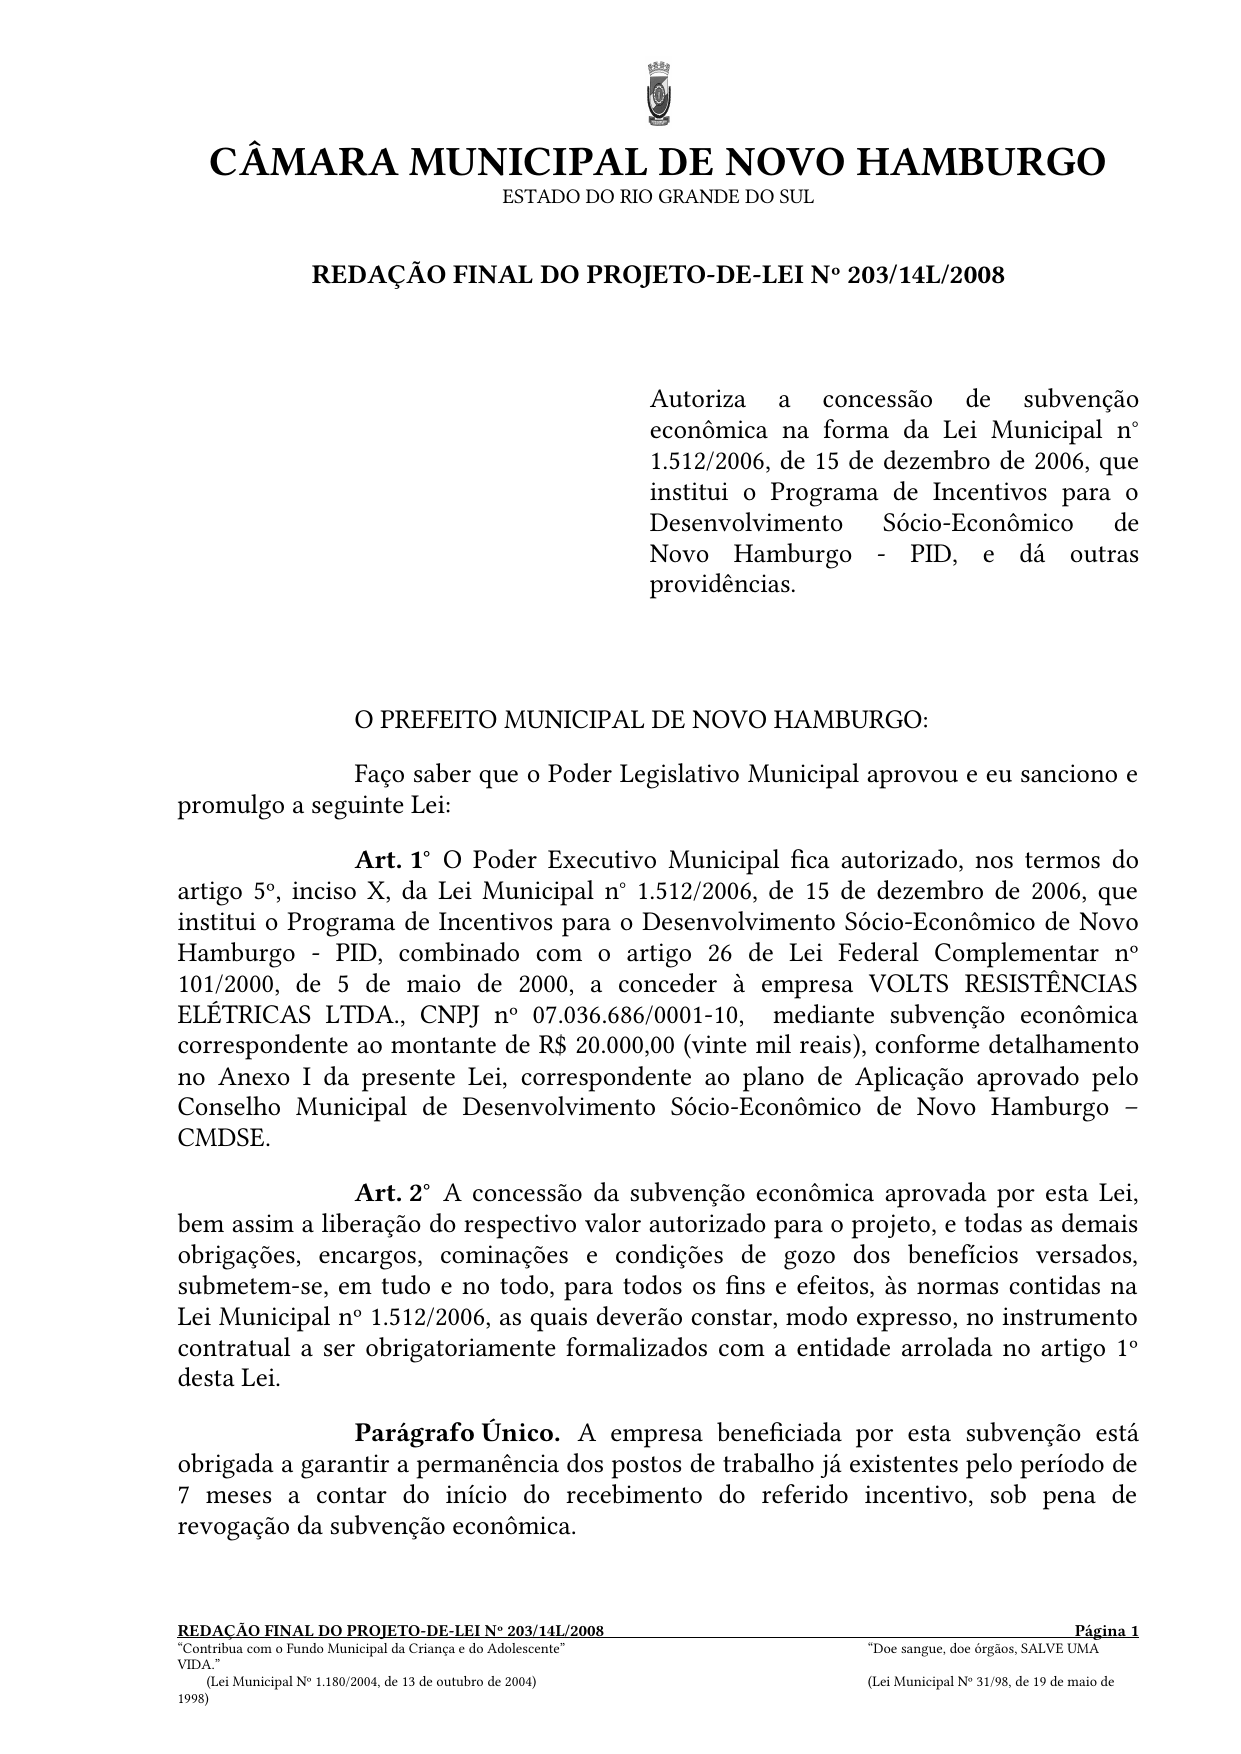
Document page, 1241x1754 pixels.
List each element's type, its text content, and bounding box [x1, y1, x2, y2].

text Parágrafo Único. A empresa beneficiada por esta subvenção está obrigada a garantir a permanência dos postos de trabalho já existentes pelo período de 7 meses a contar do início do recebimento do referido incentivo, sob pena de revogação da subvenção econômica. [177, 1417, 1140, 1541]
text Faço saber que o Poder Legislativo Municipal aprovou e eu sanciono e promulgo a seguinte Lei: [177, 759, 1140, 821]
text REDAÇÃO FINAL DO PROJETO-DE-LEI Nº 203/14L/2008 [177, 259, 1140, 290]
text Art. 2° A concessão da subvenção econômica aprovada por esta Lei, bem assim a liberação do respectivo valor autorizado para o projeto, e todas as demais obrigações, encargos, cominações e condições de gozo dos benefícios versados, submetem-se, em tudo e no todo, para todos os fins e efeitos, às normas contidas na Lei Municipal nº 1.512/2006, as quais deverão constar, modo expresso, no instrumento contratual a ser obrigatoriamente formalizados com a entidade arrolada no artigo 1º desta Lei. [177, 1177, 1140, 1393]
text O PREFEITO MUNICIPAL DE NOVO HAMBURGO: [177, 704, 1140, 735]
text Autoriza a concessão de subvenção econômica na forma da Lei Municipal n° 1.512/2006, de 15 de dezembro de 2006, que institui o Programa de Incentivos para o Desenvolvimento Sócio-Econômico de Novo Hamburgo - PID, e dá outras providências. [649, 383, 1140, 599]
text Art. 1° O Poder Executivo Municipal fica autorizado, nos termos do artigo 5º, inciso X, da Lei Municipal n° 1.512/2006, de 15 de dezembro de 2006, que institui o Programa de Incentivos para o Desenvolvimento Sócio-Econômico de Novo Hamburgo - PID, combinado com o artigo 26 de Lei Federal Complementar nº 101/2000, de 5 de maio de 2000, a conceder à empresa VOLTS RESISTÊNCIAS ELÉTRICAS LTDA., CNPJ nº 07.036.686/0001-10, mediante subvenção econômica correspondente ao montante de R$ 20.000,00 (vinte mil reais), conforme detalhamento no Anexo I da presente Lei, correspondente ao plano de Aplicação aprovado pelo Conselho Municipal de Desenvolvimento Sócio-Econômico de Novo Hamburgo – CMDSE. [177, 844, 1140, 1153]
